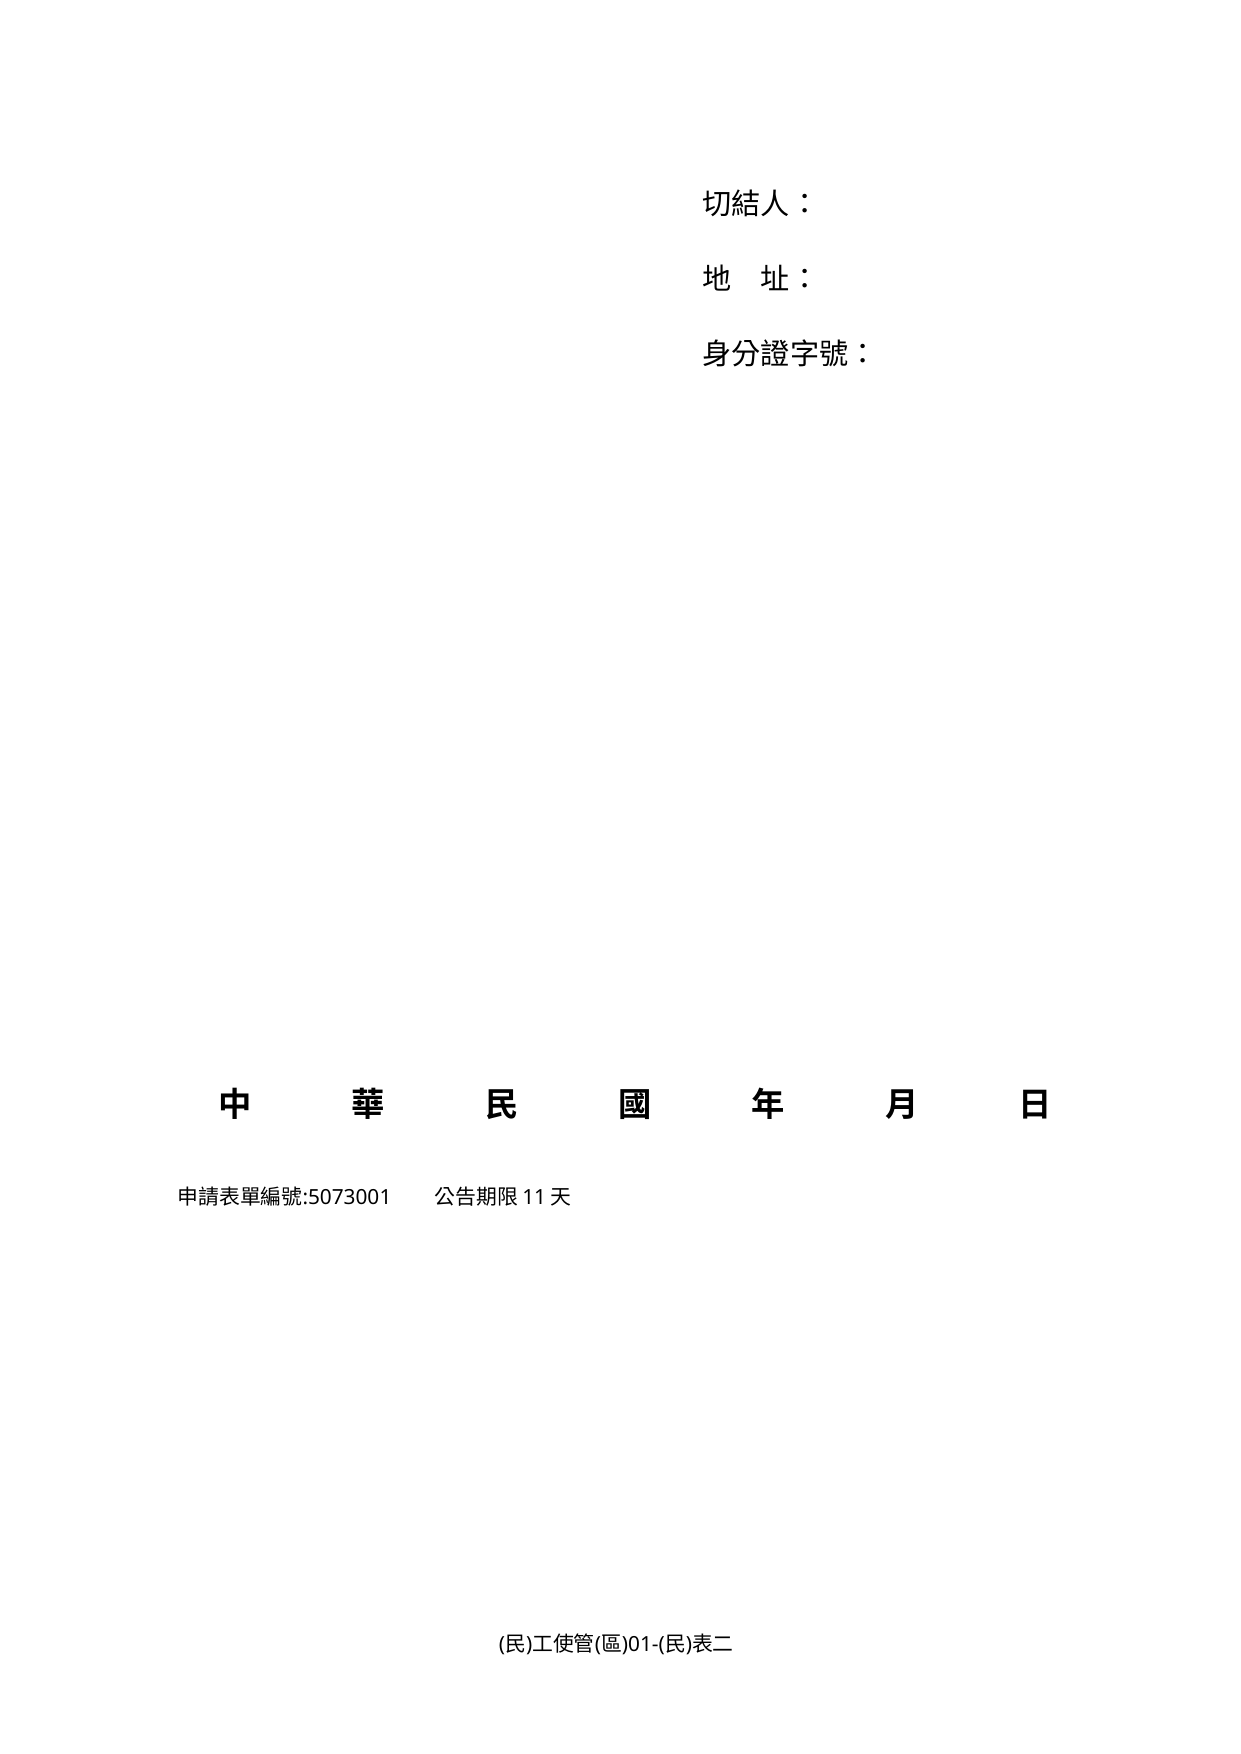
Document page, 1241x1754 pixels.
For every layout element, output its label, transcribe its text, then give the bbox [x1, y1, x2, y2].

text 身分證字號： [702, 314, 1092, 389]
text 中 華 民 國 年 月 日 [177, 1064, 1092, 1139]
text 切結人： [702, 164, 1092, 239]
text 地 址： [702, 239, 1092, 314]
text 申請表單編號:5073001 公告期限11天 [177, 1177, 1092, 1214]
